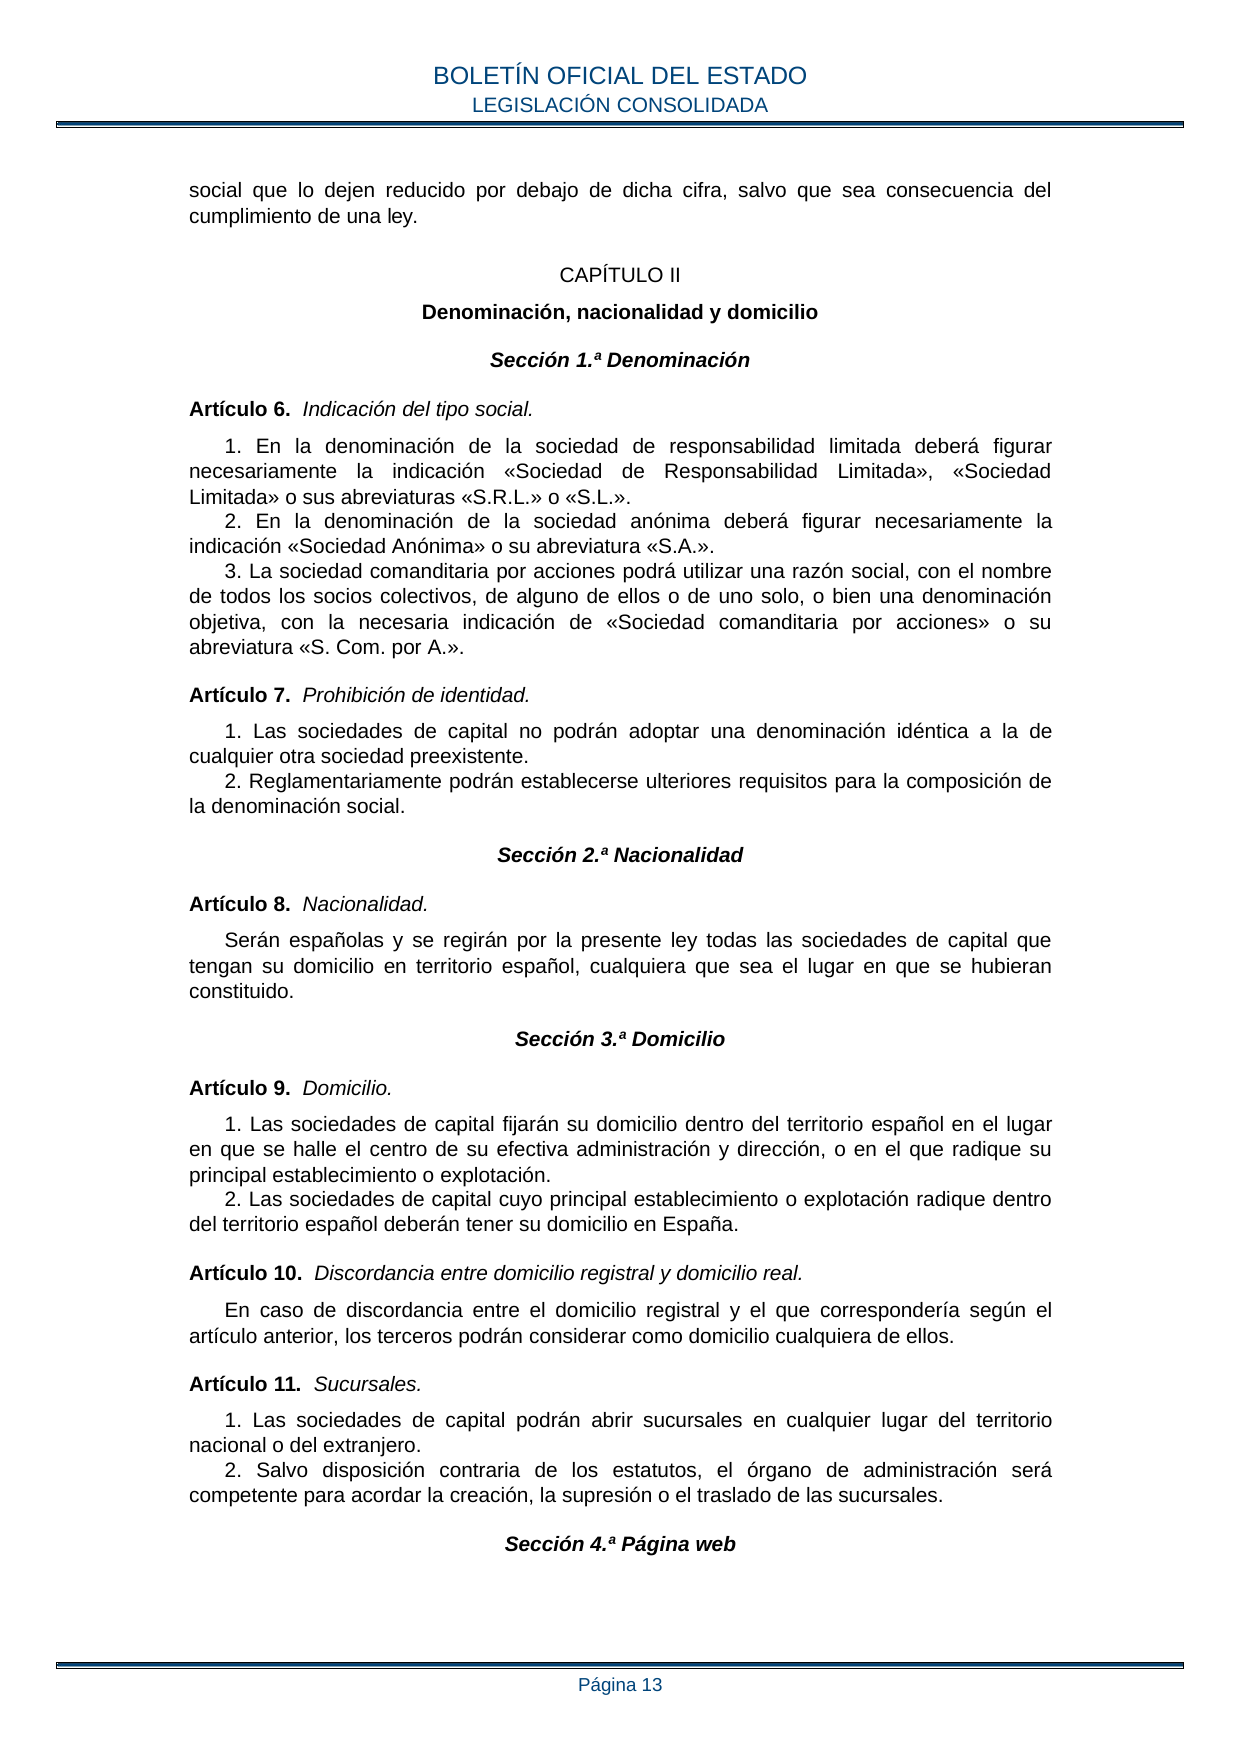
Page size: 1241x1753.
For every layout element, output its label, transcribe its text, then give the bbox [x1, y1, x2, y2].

text BOLETÍN OFICIAL DEL ESTADO [433, 56, 832, 92]
text Sección 1.ª Denominación [490, 344, 775, 374]
text . En la denominación de la sociedad anónima deberá figurar necesariamente la [236, 504, 1076, 534]
text Serán españolas y se regirán por la presente ley todas las sociedades de capital que [224, 924, 1076, 954]
text Artículo 7. Prohibición de identidad. [189, 678, 556, 708]
text Sección 3.ª Domicilio [515, 1023, 750, 1052]
text Denominación, nacionalidad y domicilio [422, 296, 844, 325]
text Artículo 11. Sucursales. [189, 1367, 447, 1397]
picture [57, 1663, 1183, 1668]
text Limitada» o sus abreviaturas «S.R.L.» o «S.L.». [189, 484, 1076, 509]
text . Salvo disposición contraria de los estatutos, el órgano de administración será [236, 1454, 1076, 1484]
text la denominación social. [189, 790, 431, 820]
text tengan su domicilio en territorio español, cualquiera que sea el lugar en que se hubieran [189, 954, 1076, 979]
text Artículo 6. Indicación del tipo social. [189, 393, 559, 423]
text . En la denominación de la sociedad de responsabilidad limitada deberá figurar [236, 429, 1076, 454]
text 2 [224, 504, 236, 529]
text necesariamente la indicación «Sociedad de Responsabilidad Limitada», «Sociedad [189, 454, 1076, 484]
text 1 [224, 1404, 236, 1429]
text abreviatura «S. Com. por A.». [189, 634, 1076, 659]
text . La sociedad comanditaria por acciones podrá utilizar una razón social, con el nombre [236, 554, 1076, 579]
text principal establecimiento o explotación. [189, 1163, 1076, 1188]
text 1 [224, 715, 236, 740]
text del territorio español deberán tener su domicilio en España. [189, 1208, 764, 1238]
text objetiva, con la necesaria indicación de «Sociedad comanditaria por acciones» o su [189, 609, 1076, 634]
text . Las sociedades de capital no podrán adoptar una denominación idéntica a la de [236, 715, 1076, 745]
picture [57, 122, 1183, 127]
text CAPÍTULO II [559, 259, 706, 288]
text Sección 2.ª Nacionalidad [497, 839, 768, 868]
text de todos los socios colectivos, de alguno de ellos o de uno solo, o bien una denominación [189, 579, 1076, 609]
text En caso de discordancia entre el domicilio registral y el que correspondería según el [224, 1293, 1076, 1323]
text 2. Reglamentariamente podrán establecerse ulteriores requisitos para la composición de [224, 765, 1076, 795]
text Artículo 9. Domicilio. [189, 1071, 418, 1101]
text 1 [224, 429, 236, 454]
text artículo anterior, los terceros podrán considerar como domicilio cualquiera de ellos. [189, 1323, 1076, 1348]
text nacional o del extranjero. [189, 1429, 447, 1459]
text social que lo dejen reducido por debajo de dicha cifra, salvo que sea consecuencia del [189, 173, 1076, 203]
text . Las sociedades de capital fijarán su domicilio dentro del territorio español en el lugar [236, 1108, 1076, 1133]
text Página 13 [578, 1670, 687, 1697]
text cualquier otra sociedad preexistente. [189, 740, 554, 770]
text indicación «Sociedad Anónima» o su abreviatura «S.A.». [189, 529, 740, 559]
text . Las sociedades de capital podrán abrir sucursales en cualquier lugar del territorio [236, 1404, 1076, 1434]
text 2. Las sociedades de capital cuyo principal establecimiento o explotación radique dentro [224, 1183, 1076, 1213]
text 3 [224, 554, 236, 579]
text constituido. [189, 979, 1076, 1004]
text en que se halle el centro de su efectiva administración y dirección, o en el que radique su [189, 1133, 1076, 1163]
text Sección 4.ª Página web [504, 1528, 761, 1557]
text 2 [224, 1454, 236, 1479]
text LEGISLACIÓN CONSOLIDADA [472, 89, 793, 118]
text Artículo 8. Nacionalidad. [189, 887, 454, 917]
text Artículo 10. Discordancia entre domicilio registral y domicilio real. [189, 1257, 829, 1287]
text cumplimiento de una ley. [189, 203, 1076, 228]
text 1 [224, 1108, 236, 1133]
text competente para acordar la creación, la supresión o el traslado de las sucursales. [189, 1479, 969, 1509]
